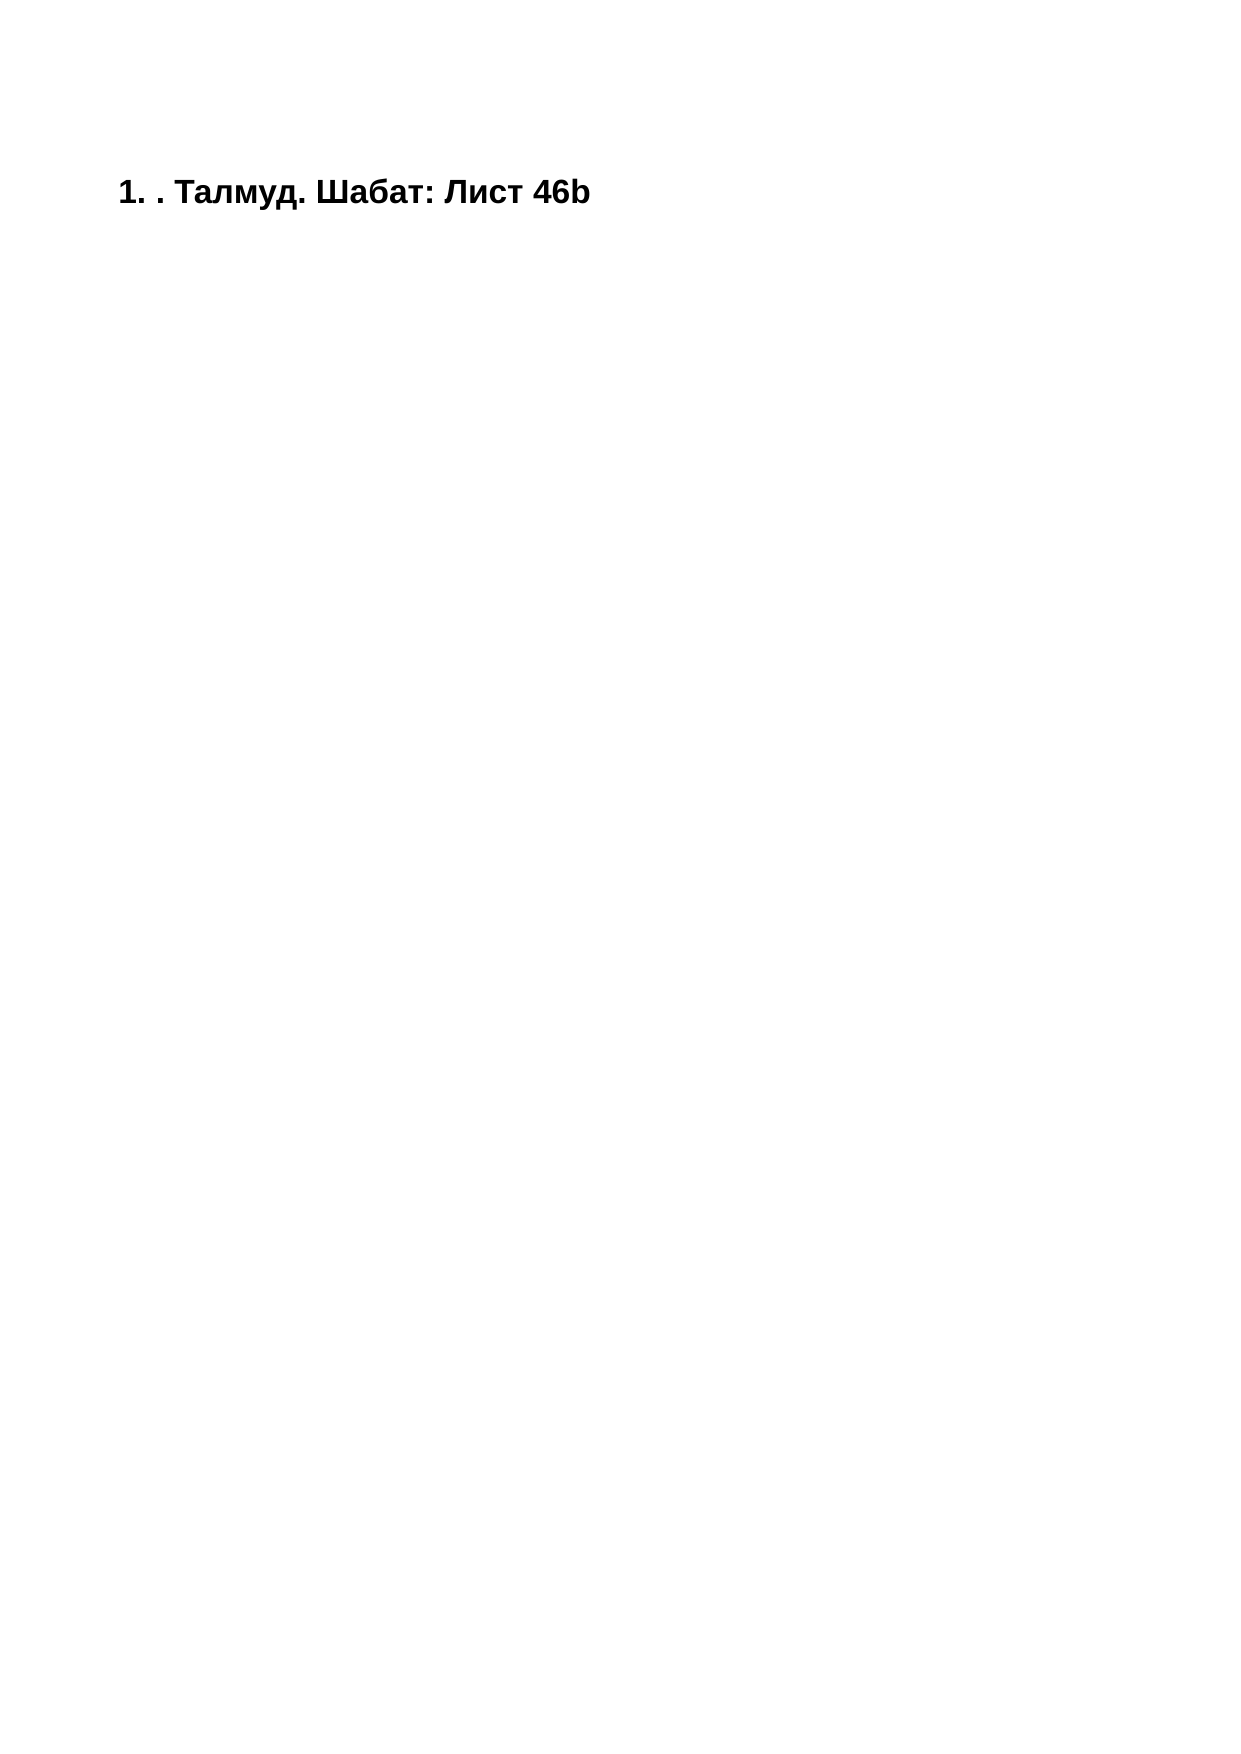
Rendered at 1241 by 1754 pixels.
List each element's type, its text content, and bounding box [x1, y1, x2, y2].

subtitle . Талмуд. Шабат: Лист 46b [118, 147, 1122, 176]
